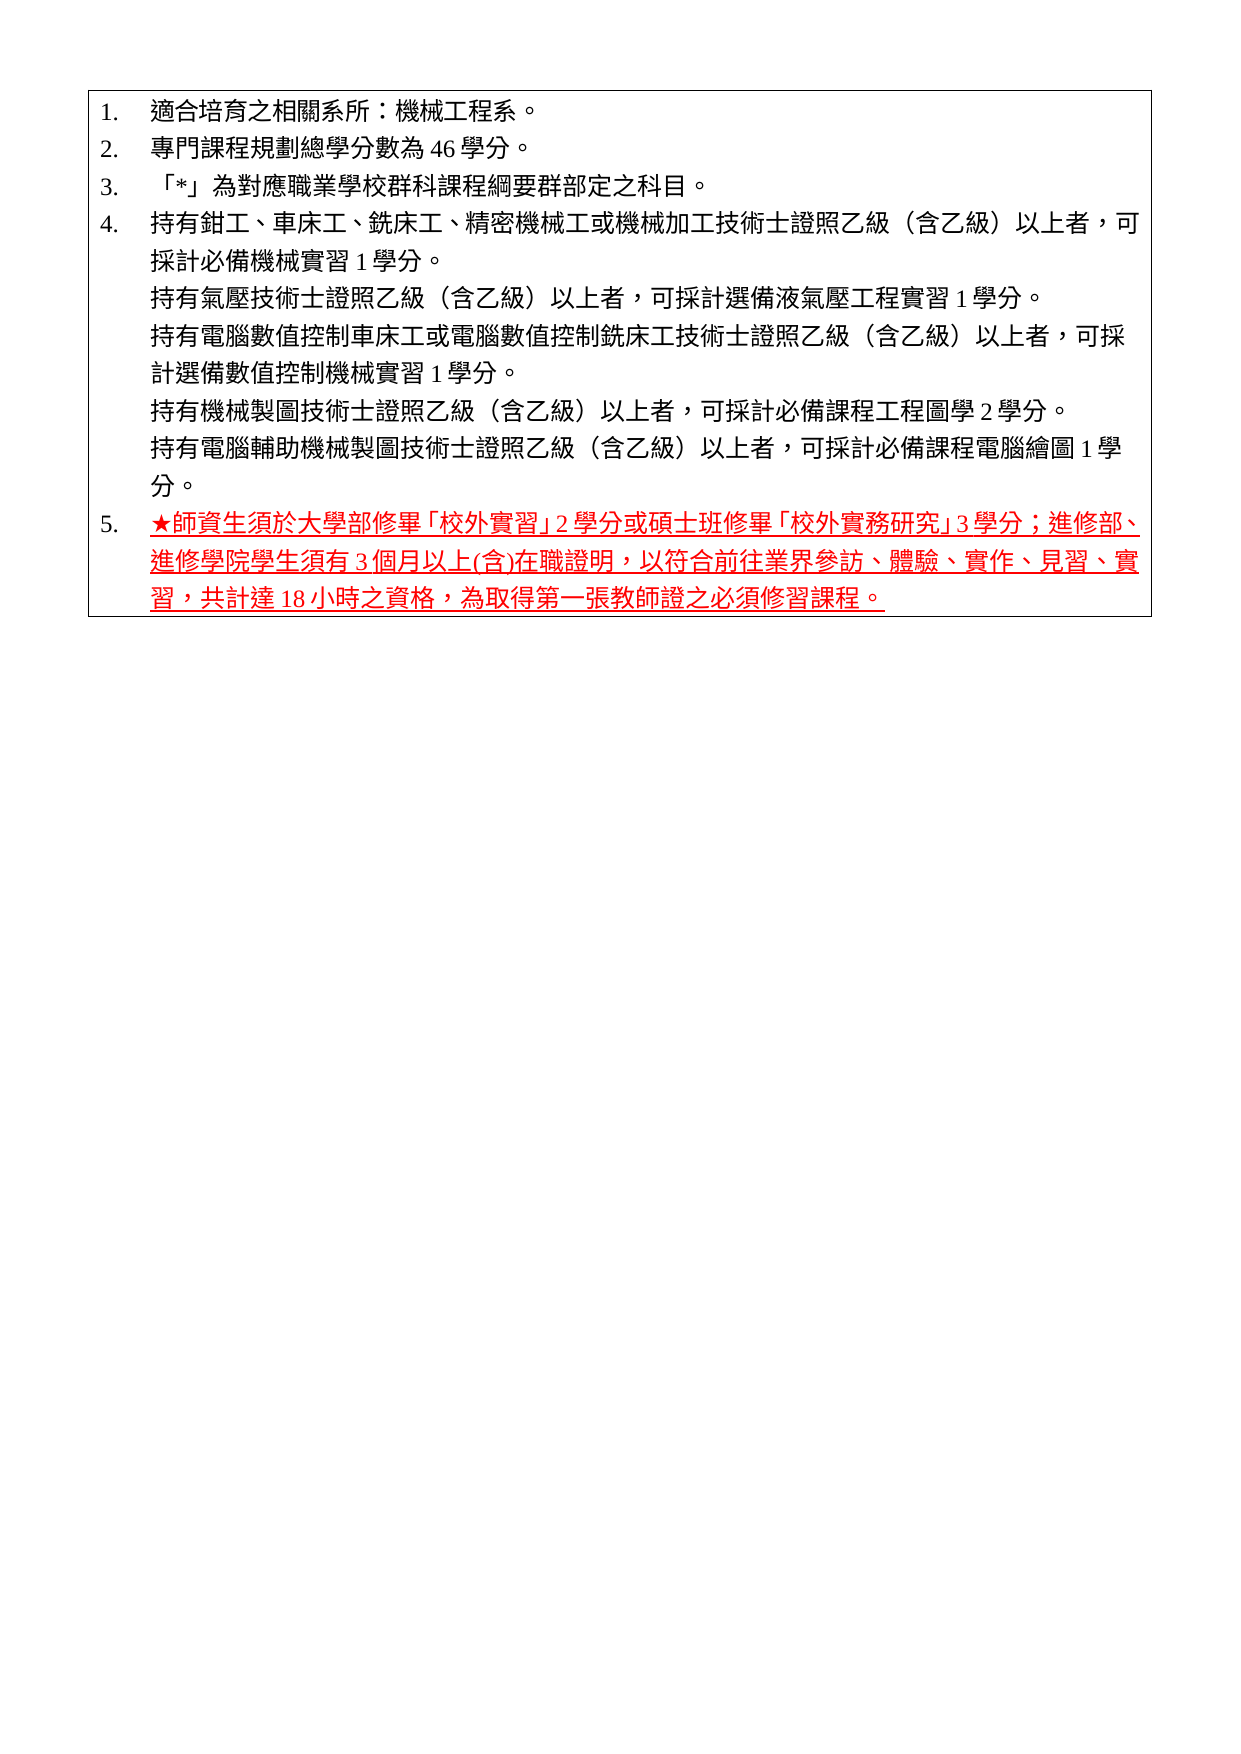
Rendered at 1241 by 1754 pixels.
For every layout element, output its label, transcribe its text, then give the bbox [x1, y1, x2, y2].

table_cell 適合培育之相關系所：機械工程系。 專門課程規劃總學分數為46學分。 「*」為對應職業學校群科課程綱要群部定之科目。 持有鉗工、車床工、銑床工、精密機械工或機械加工技術士證照乙級（含乙級）以上者，可採計必備機械實習1學分。 持有氣壓技術士證照乙級（含乙級）以上者，可採計選備液氣壓工程實習1學分。 持有電腦數值控制車床工或電腦數值控制銑床工技術士證照乙級（含乙級）以上者，可採計選備數值控制機械實習1學分。 持有機械製圖技術士證照乙級（含乙級）以上者，可採計必備課程工程圖學2學分。 持有電腦輔助機械製圖技術士證照乙級（含乙級）以上者，可採計必備課程電腦繪圖1學分。 ★師資生須於大學部修畢「校外實習」2學分或碩士班修畢「校外實務研究」3學分；進修部、進修學院學生須有3個月以上(含)在職證明，以符合前往業界參訪、體驗、實作、見習、實習，共計達18小時之資格，為取得第一張教師證之必須修習課程。 [89, 91, 1151, 616]
